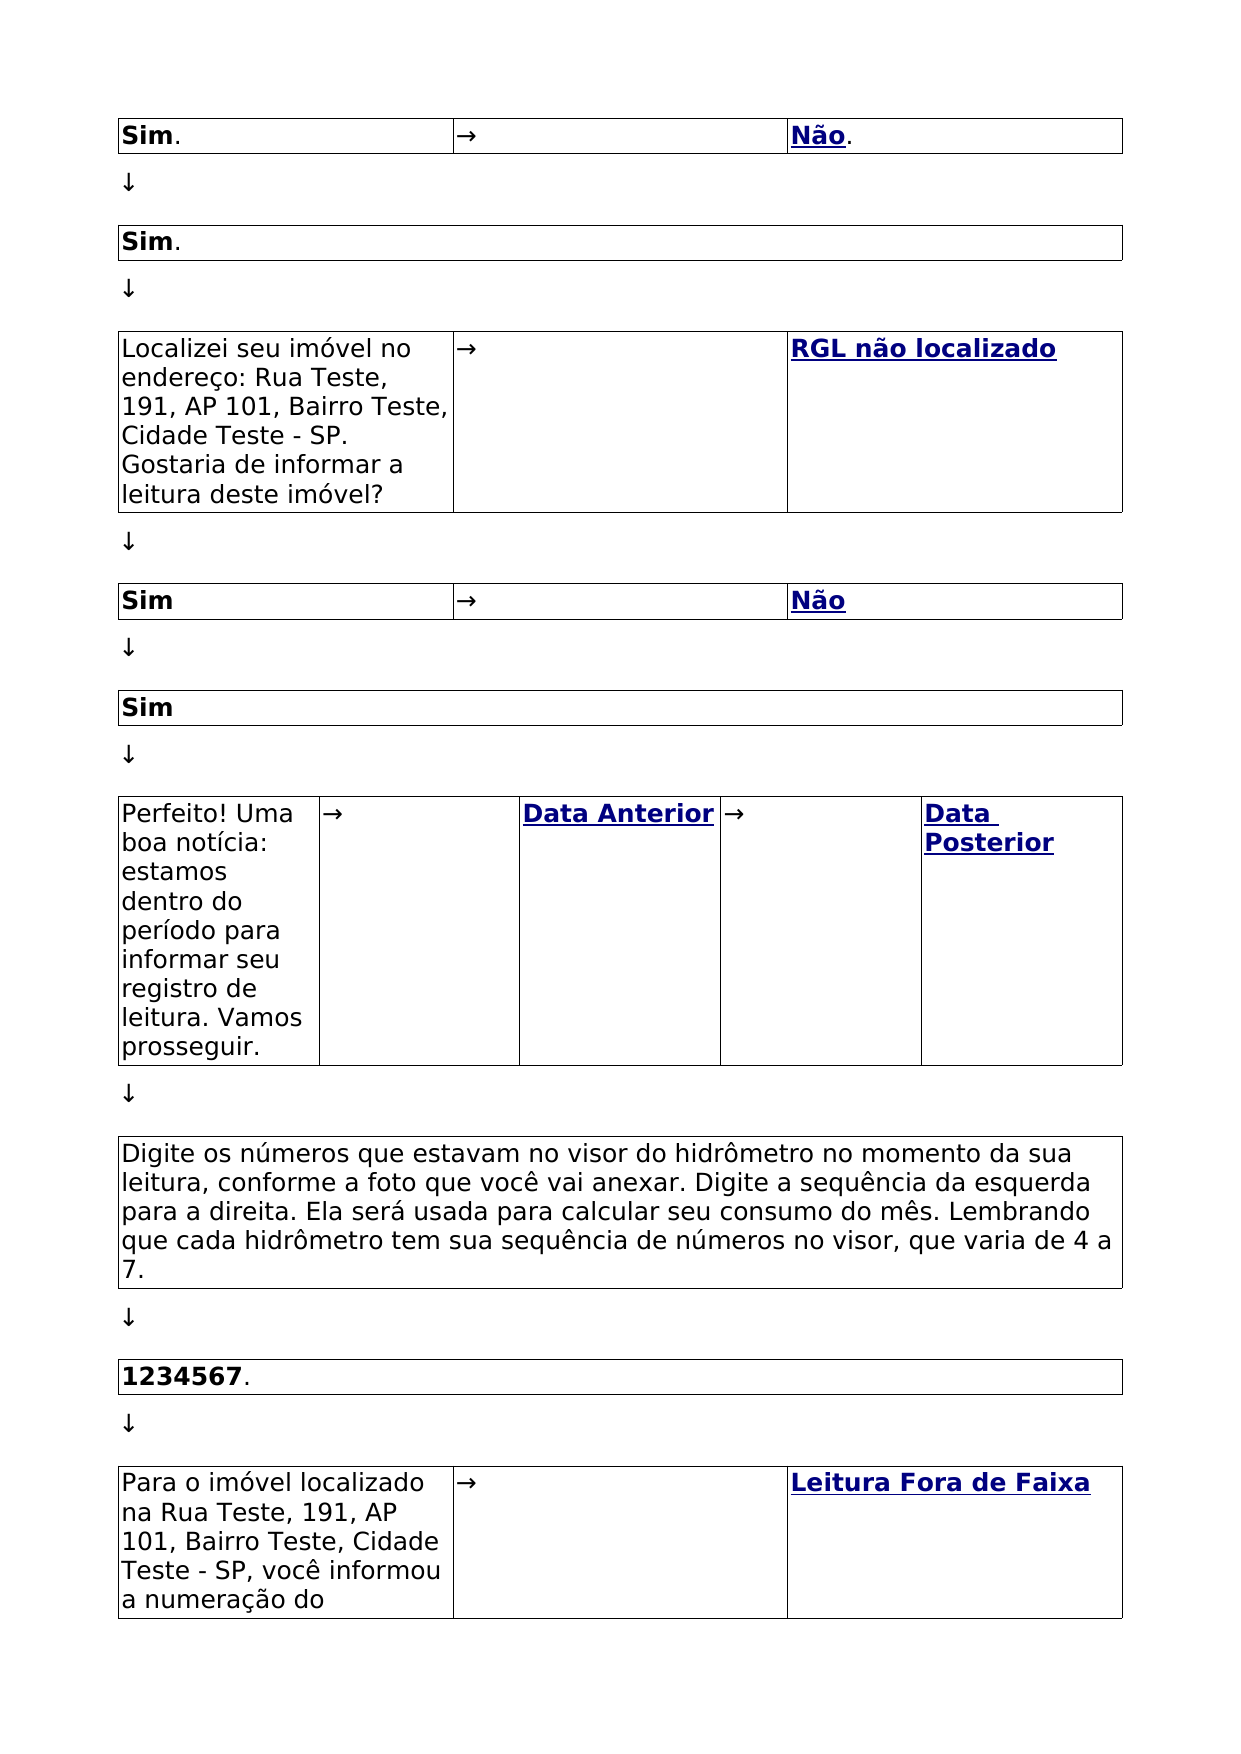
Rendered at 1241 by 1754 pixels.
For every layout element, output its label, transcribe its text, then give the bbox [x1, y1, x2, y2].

table_header Leitura Fora de Faixa [788, 1467, 1122, 1617]
table_header → [320, 797, 519, 1065]
table_header Localizei seu imóvel no endereço: Rua Teste, 191, AP 101, Bairro Teste, Cidade Teste - SP. Gostaria de informar a leitura deste imóvel? [119, 332, 453, 512]
table_header → [454, 119, 787, 153]
table_header Sim. [119, 226, 1122, 260]
table_header Sim [119, 584, 453, 618]
text ↓ [118, 1079, 1122, 1109]
table_header → [721, 797, 921, 1065]
text ↓ [118, 1303, 1122, 1332]
table_header RGL não localizado [788, 332, 1122, 512]
table_header Sim [119, 691, 1122, 725]
text ↓ [118, 527, 1122, 556]
table_header Não [788, 584, 1122, 618]
text ↓ [118, 740, 1122, 769]
text ↓ [118, 633, 1122, 662]
table_header Digite os números que estavam no visor do hidrômetro no momento da sua leitura, conforme a foto que você vai anexar. Digite a sequência da esquerda para a direita. Ela será usada para calcular seu consumo do mês. Lembrando que cada hidrômetro tem sua sequência de números no visor, que varia de 4 a 7. [119, 1137, 1122, 1288]
table_header 1234567. [119, 1360, 1122, 1394]
table_header → [454, 1467, 787, 1617]
text ↓ [118, 274, 1122, 304]
table_header Data Anterior [520, 797, 720, 1065]
text ↓ [118, 1409, 1122, 1438]
table_header Não. [788, 119, 1122, 153]
table_header Para o imóvel localizado na Rua Teste, 191, AP 101, Bairro Teste, Cidade Teste - SP, você informou a numeração do [119, 1467, 453, 1617]
table_header Sim. [119, 119, 453, 153]
table_header → [454, 584, 787, 618]
table_header → [454, 332, 787, 512]
table_header Data Posterior [922, 797, 1122, 1065]
table_header Perfeito! Uma boa notícia: estamos dentro do período para informar seu registro de leitura. Vamos prosseguir. [119, 797, 319, 1065]
text ↓ [118, 168, 1122, 197]
